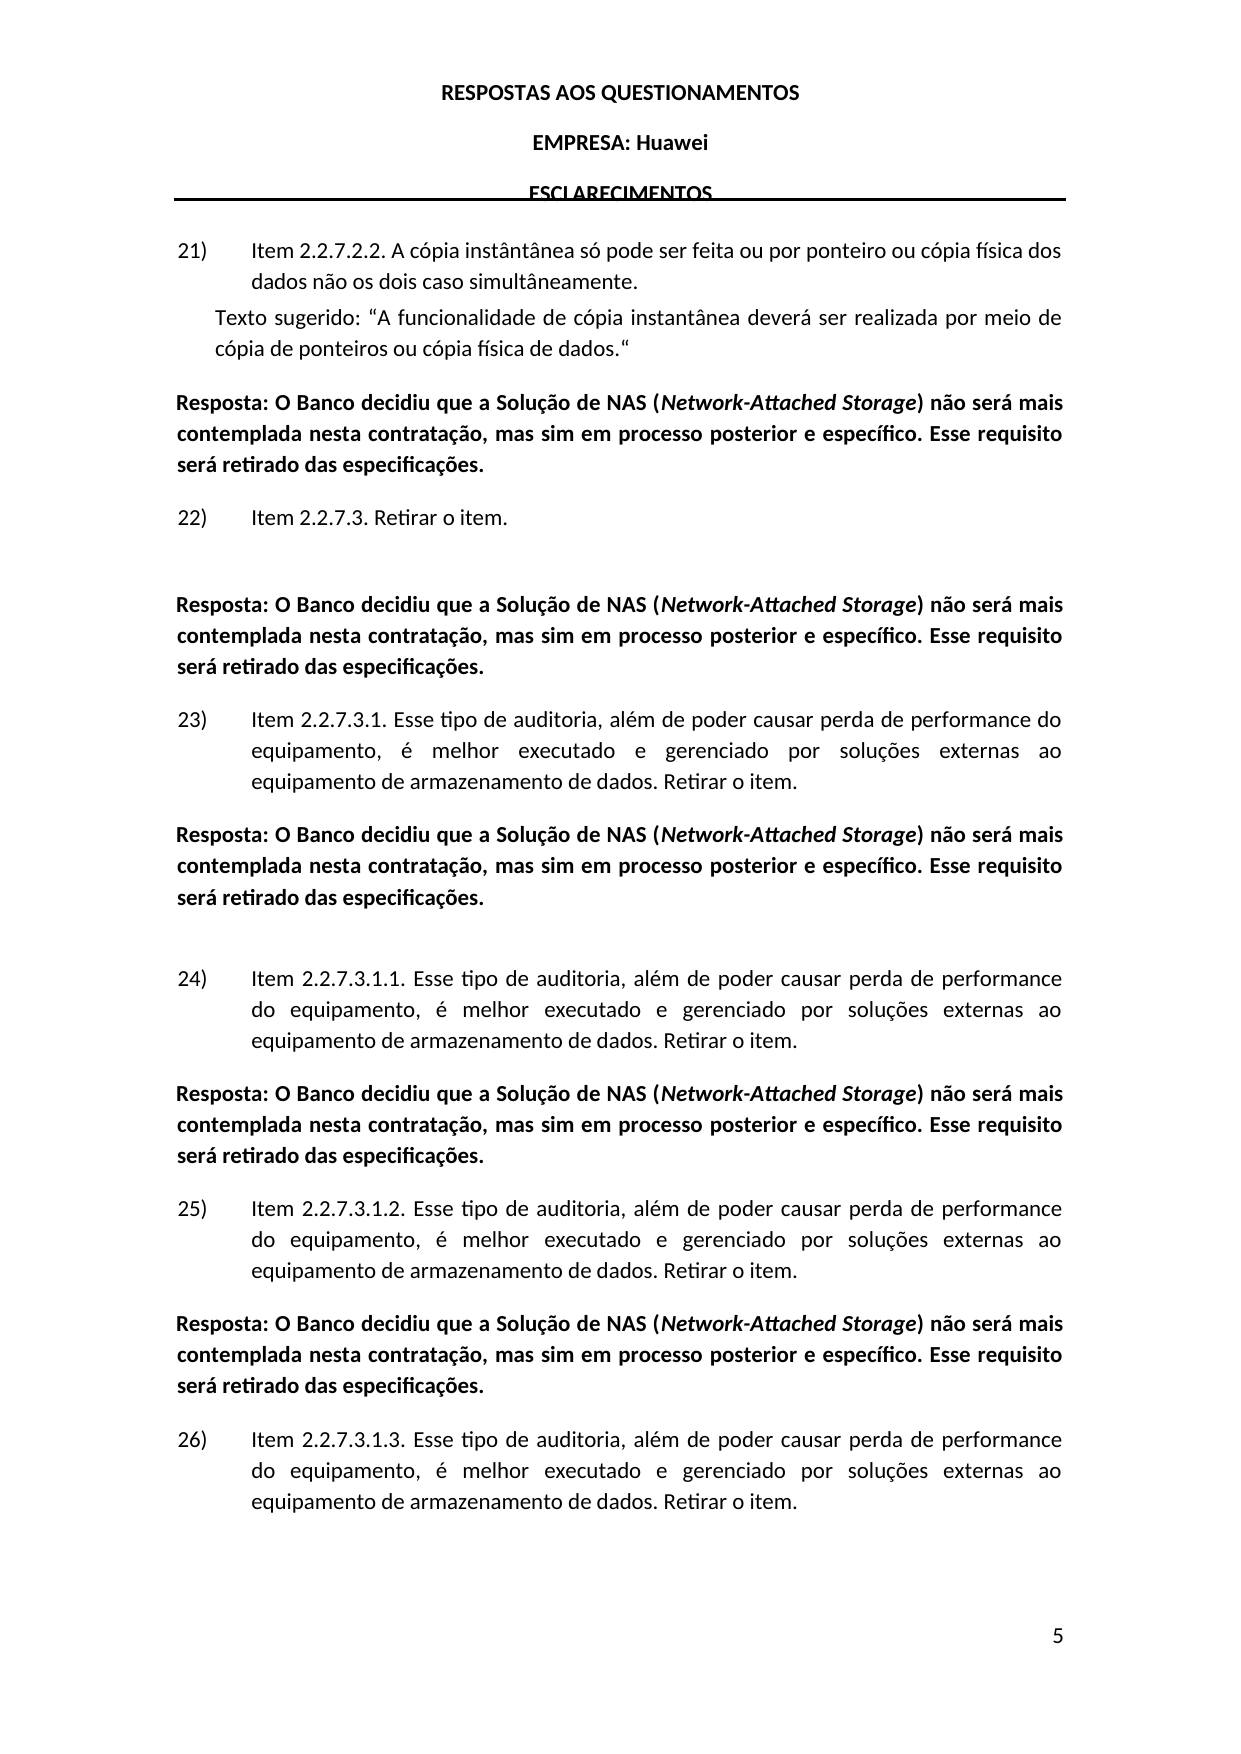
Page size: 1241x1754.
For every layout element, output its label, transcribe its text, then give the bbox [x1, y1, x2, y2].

list Item 2.2.7.3. Retirar o item. [177, 503, 1063, 531]
list Item 2.2.7.3.1.3. Esse tipo de auditoria, além de poder causar perda de performance do equipamento, é melhor executado e gerenciado por soluções externas ao equipamento de armazenamento de dados. Retirar o item. [177, 1425, 1063, 1515]
list Item 2.2.7.3.1.1. Esse tipo de auditoria, além de poder causar perda de performance do equipamento, é melhor executado e gerenciado por soluções externas ao equipamento de armazenamento de dados. Retirar o item. [177, 964, 1063, 1054]
text Texto sugerido: “A funcionalidade de cópia instantânea deverá ser realizada por meio de cópia de ponteiros ou cópia física de dados.“ [215, 303, 1063, 363]
text Resposta: O Banco decidiu que a Solução de NAS (Network-Attached Storage) não será mais contemplada nesta contratação, mas sim em processo posterior e específico. Esse requisito será retirado das especificações. [176, 1309, 1063, 1400]
text Resposta: O Banco decidiu que a Solução de NAS (Network-Attached Storage) não será mais contemplada nesta contratação, mas sim em processo posterior e específico. Esse requisito será retirado das especificações. [176, 821, 1063, 911]
list Item 2.2.7.3.1. Esse tipo de auditoria, além de poder causar perda de performance do equipamento, é melhor executado e gerenciado por soluções externas ao equipamento de armazenamento de dados. Retirar o item. [177, 705, 1063, 795]
list Item 2.2.7.2.2. A cópia instântânea só pode ser feita ou por ponteiro ou cópia física dos dados não os dois caso simultâneamente. [177, 236, 1063, 295]
text Resposta: O Banco decidiu que a Solução de NAS (Network-Attached Storage) não será mais contemplada nesta contratação, mas sim em processo posterior e específico. Esse requisito será retirado das especificações. [176, 388, 1063, 478]
text Resposta: O Banco decidiu que a Solução de NAS (Network-Attached Storage) não será mais contemplada nesta contratação, mas sim em processo posterior e específico. Esse requisito será retirado das especificações. [176, 1079, 1063, 1169]
list Item 2.2.7.3.1.2. Esse tipo de auditoria, além de poder causar perda de performance do equipamento, é melhor executado e gerenciado por soluções externas ao equipamento de armazenamento de dados. Retirar o item. [177, 1194, 1063, 1284]
text Resposta: O Banco decidiu que a Solução de NAS (Network-Attached Storage) não será mais contemplada nesta contratação, mas sim em processo posterior e específico. Esse requisito será retirado das especificações. [176, 590, 1063, 680]
